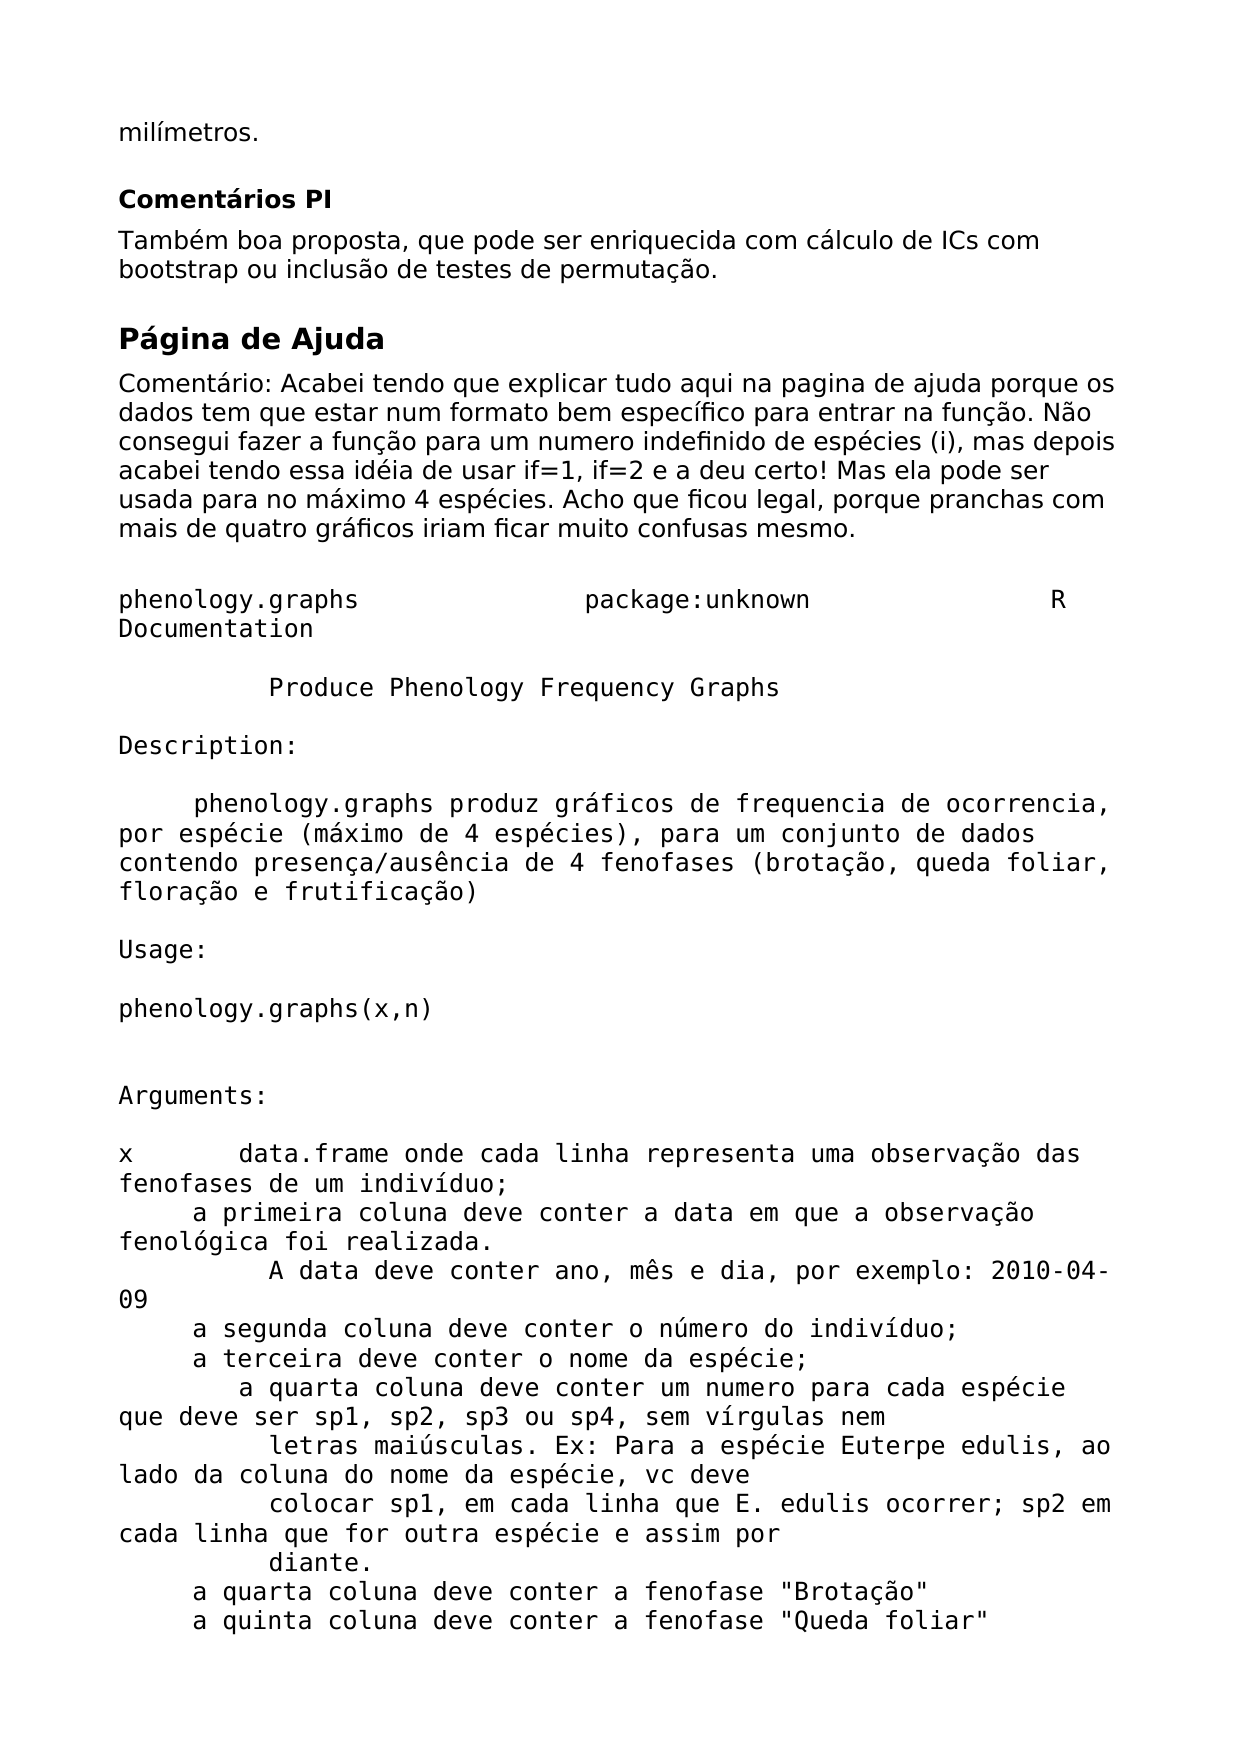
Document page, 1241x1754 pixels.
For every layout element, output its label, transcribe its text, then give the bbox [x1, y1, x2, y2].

text milímetros. [118, 118, 1122, 147]
text phenology.graphs package:unknown R Documentation Produce Phenology Frequency Graphs Description: phenology.graphs produz gráficos de frequencia de ocorrencia, por espécie (máximo de 4 espécies), para um conjunto de dados contendo presença/ausência de 4 fenofases (brotação, queda foliar, floração e frutificação) Usage: phenology.graphs(x,n) Arguments: x data.frame onde cada linha representa uma observação das fenofases de um indivíduo; a primeira coluna deve conter a data em que a observação fenológica foi realizada. A data deve conter ano, mês e dia, por exemplo: 2010-04-09 a segunda coluna deve conter o número do indivíduo; a terceira deve conter o nome da espécie; a quarta coluna deve conter um numero para cada espécie que deve ser sp1, sp2, sp3 ou sp4, sem vírgulas nem letras maiúsculas. Ex: Para a espécie Euterpe edulis, ao lado da coluna do nome da espécie, vc deve colocar sp1, em cada linha que E. edulis ocorrer; sp2 em cada linha que for outra espécie e assim por diante. a quarta coluna deve conter a fenofase "Brotação" a quinta coluna deve conter a fenofase "Queda foliar" [118, 556, 1122, 1635]
subtitle Comentários PI [118, 185, 1122, 214]
subtitle Página de Ajuda [118, 322, 1122, 356]
text Comentário: Acabei tendo que explicar tudo aqui na pagina de ajuda porque os dados tem que estar num formato bem específico para entrar na função. Não consegui fazer a função para um numero indefinido de espécies (i), mas depois acabei tendo essa idéia de usar if=1, if=2 e a deu certo! Mas ela pode ser usada para no máximo 4 espécies. Acho que ficou legal, porque pranchas com mais de quatro gráficos iriam ficar muito confusas mesmo. [118, 369, 1122, 544]
text Também boa proposta, que pode ser enriquecida com cálculo de ICs com bootstrap ou inclusão de testes de permutação. [118, 226, 1122, 285]
